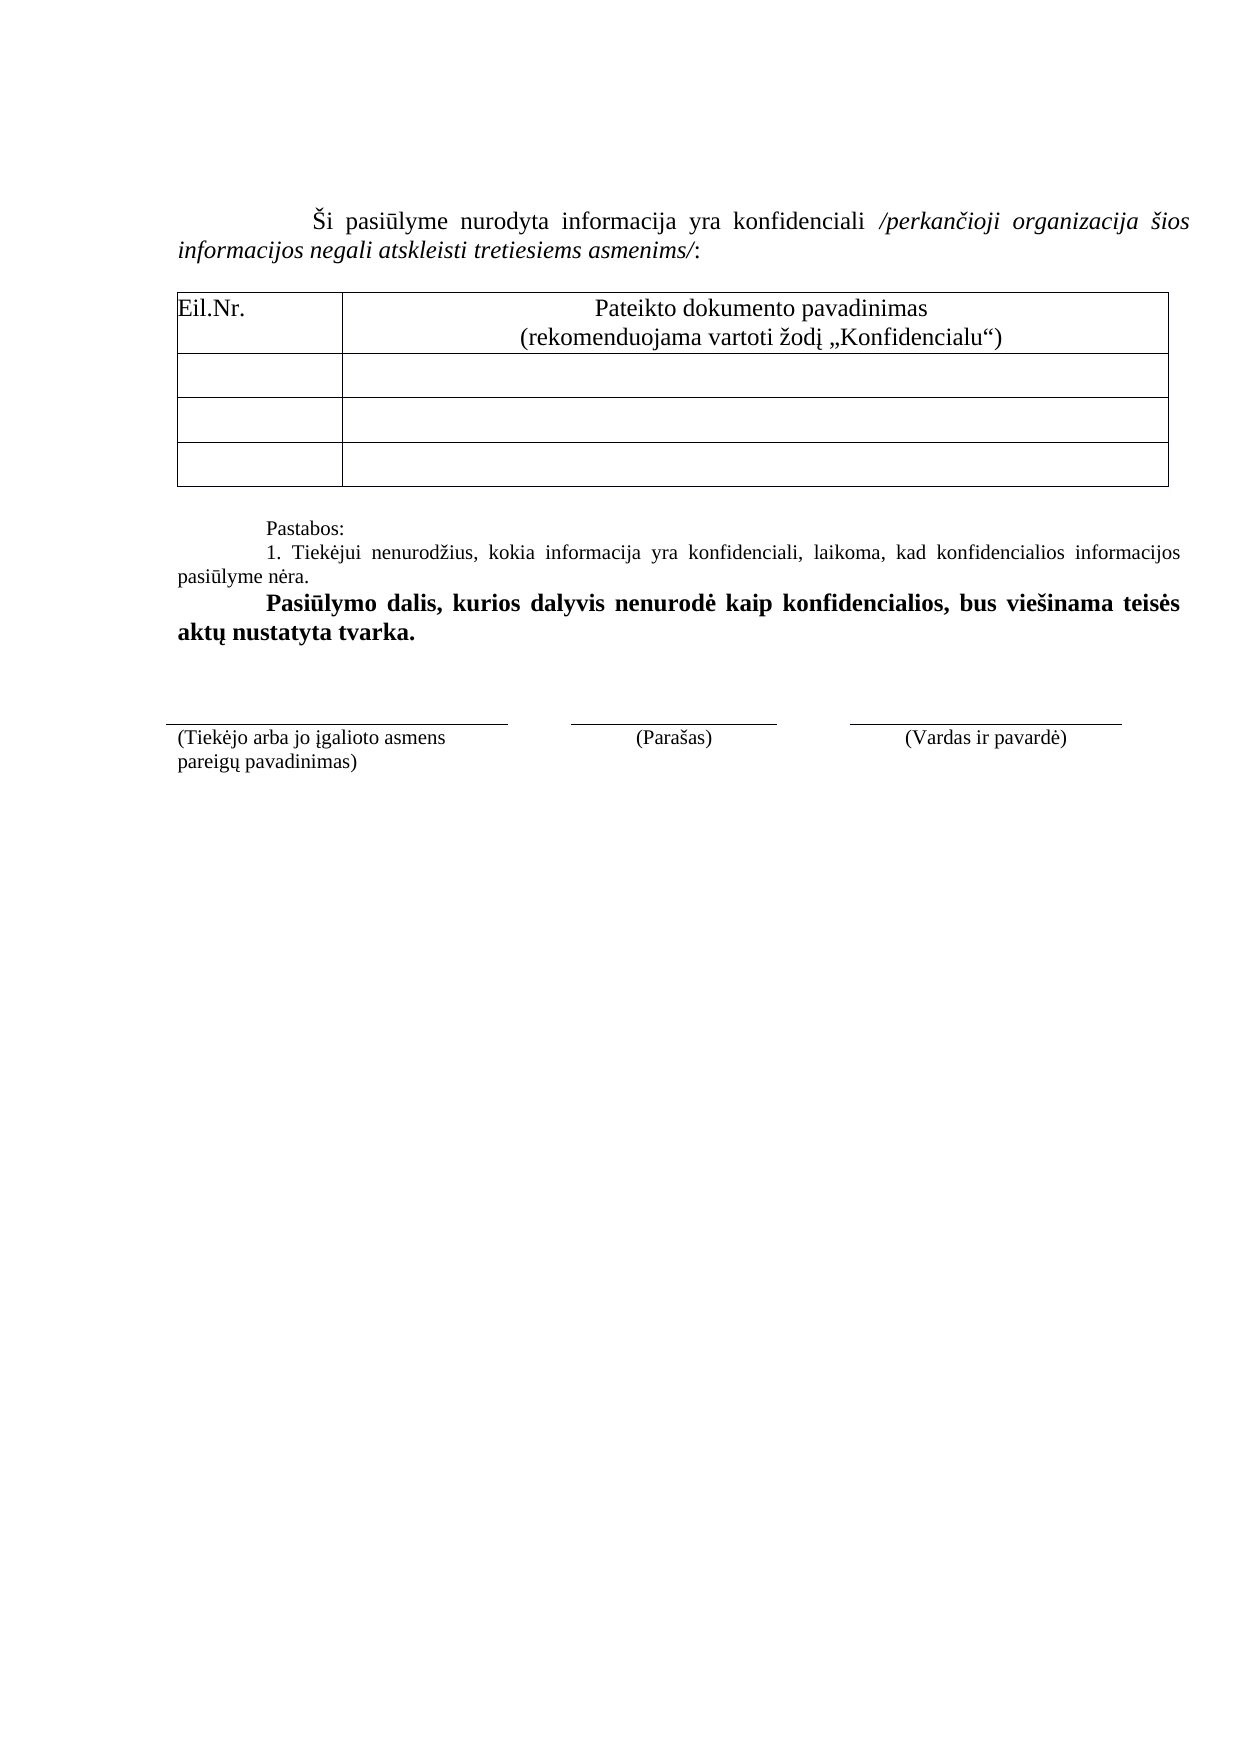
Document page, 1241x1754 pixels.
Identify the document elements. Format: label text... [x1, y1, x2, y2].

table_header [1122, 694, 1190, 724]
table_header [850, 694, 1122, 724]
table_cell [343, 443, 1168, 486]
table_cell [343, 398, 1168, 442]
table_header Eil.Nr. [178, 293, 342, 352]
table_cell (Tiekėjo arba jo įgalioto asmens pareigų pavadinimas) [166, 725, 508, 773]
table_cell [777, 724, 850, 773]
table_cell (Vardas ir pavardė) [850, 725, 1122, 773]
table_cell [178, 443, 342, 486]
text Pasiūlymo dalis, kurios dalyvis nenurodė kaip konfidencialios, bus viešinama teisės aktų nustatyta tvarka. [177, 588, 1181, 646]
table_header Pateikto dokumento pavadinimas (rekomenduojama vartoti žodį „Konfidencialu“) [343, 293, 1168, 352]
text 1. Tiekėjui nenurodžius, kokia informacija yra konfidenciali, laikoma, kad konfidencialios informacijos pasiūlyme nėra. [177, 540, 1181, 588]
table_cell (Parašas) [571, 725, 777, 773]
table_header [166, 694, 508, 724]
table_cell [178, 398, 342, 442]
table_header Ši pasiūlyme nurodyta informacija yra konfidenciali /perkančioji organizacija šios informacijos negali atskleisti tretiesiems asmenims/: [177, 177, 1181, 516]
table_header [777, 694, 850, 724]
table_header [508, 694, 571, 724]
table_cell [178, 354, 342, 397]
table_cell [508, 724, 571, 773]
table_header [571, 694, 777, 724]
table_cell [1122, 724, 1190, 773]
text Pastabos: [177, 516, 1181, 540]
table_cell [343, 354, 1168, 397]
